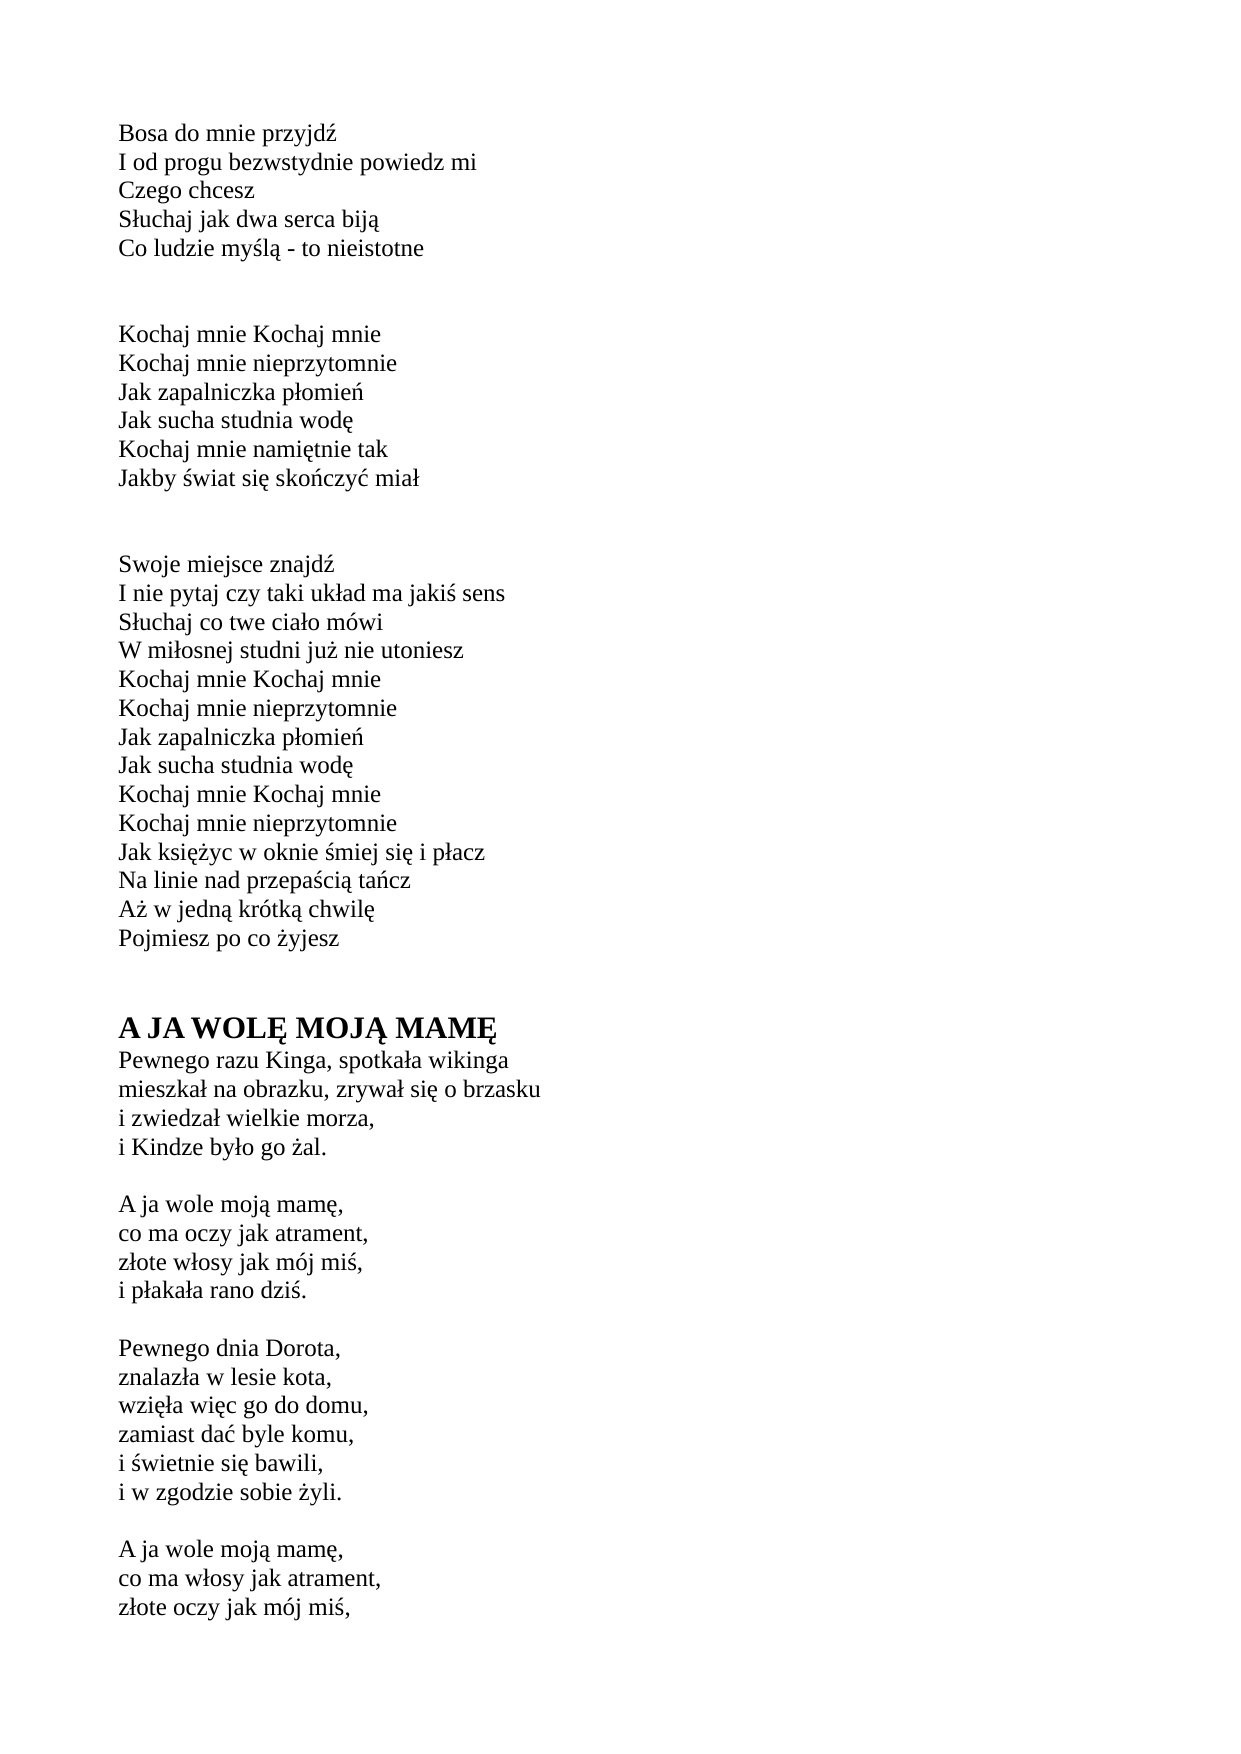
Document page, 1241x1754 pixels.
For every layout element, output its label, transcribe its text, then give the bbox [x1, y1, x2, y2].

text Bosa do mnie przyjdź I od progu bezwstydnie powiedz mi Czego chcesz Słuchaj jak dwa serca biją Co ludzie myślą - to nieistotne [118, 118, 1122, 262]
text Kochaj mnie namiętnie tak Jakby świat się skończyć miał [118, 434, 1122, 492]
text A JA WOLĘ MOJĄ MAMĘ [118, 1009, 1122, 1045]
text Pewnego razu Kinga, spotkała wikinga mieszkał na obrazku, zrywał się o brzasku i zwiedzał wielkie morza, i Kindze było go żal. A ja wole moją mamę, co ma oczy jak atrament, złote włosy jak mój miś, i płakała rano dziś. Pewnego dnia Dorota, znalazła w lesie kota, wzięła więc go do domu, zamiast dać byle komu, i świetnie się bawili, i w zgodzie sobie żyli. A ja wole moją mamę, co ma włosy jak atrament, złote oczy jak mój miś, [118, 1045, 1122, 1620]
text Kochaj mnie Kochaj mnie Kochaj mnie nieprzytomnie Jak księżyc w oknie śmiej się i płacz Na linie nad przepaścią tańcz [118, 779, 1122, 894]
text Kochaj mnie Kochaj mnie Kochaj mnie nieprzytomnie Jak zapalniczka płomień Jak sucha studnia wodę [118, 664, 1122, 779]
text Swoje miejsce znajdź I nie pytaj czy taki układ ma jakiś sens Słuchaj co twe ciało mówi W miłosnej studni już nie utoniesz [118, 549, 1122, 664]
text Kochaj mnie Kochaj mnie Kochaj mnie nieprzytomnie Jak zapalniczka płomień Jak sucha studnia wodę [118, 319, 1122, 434]
text Aż w jedną krótką chwilę Pojmiesz po co żyjesz [118, 894, 1122, 952]
